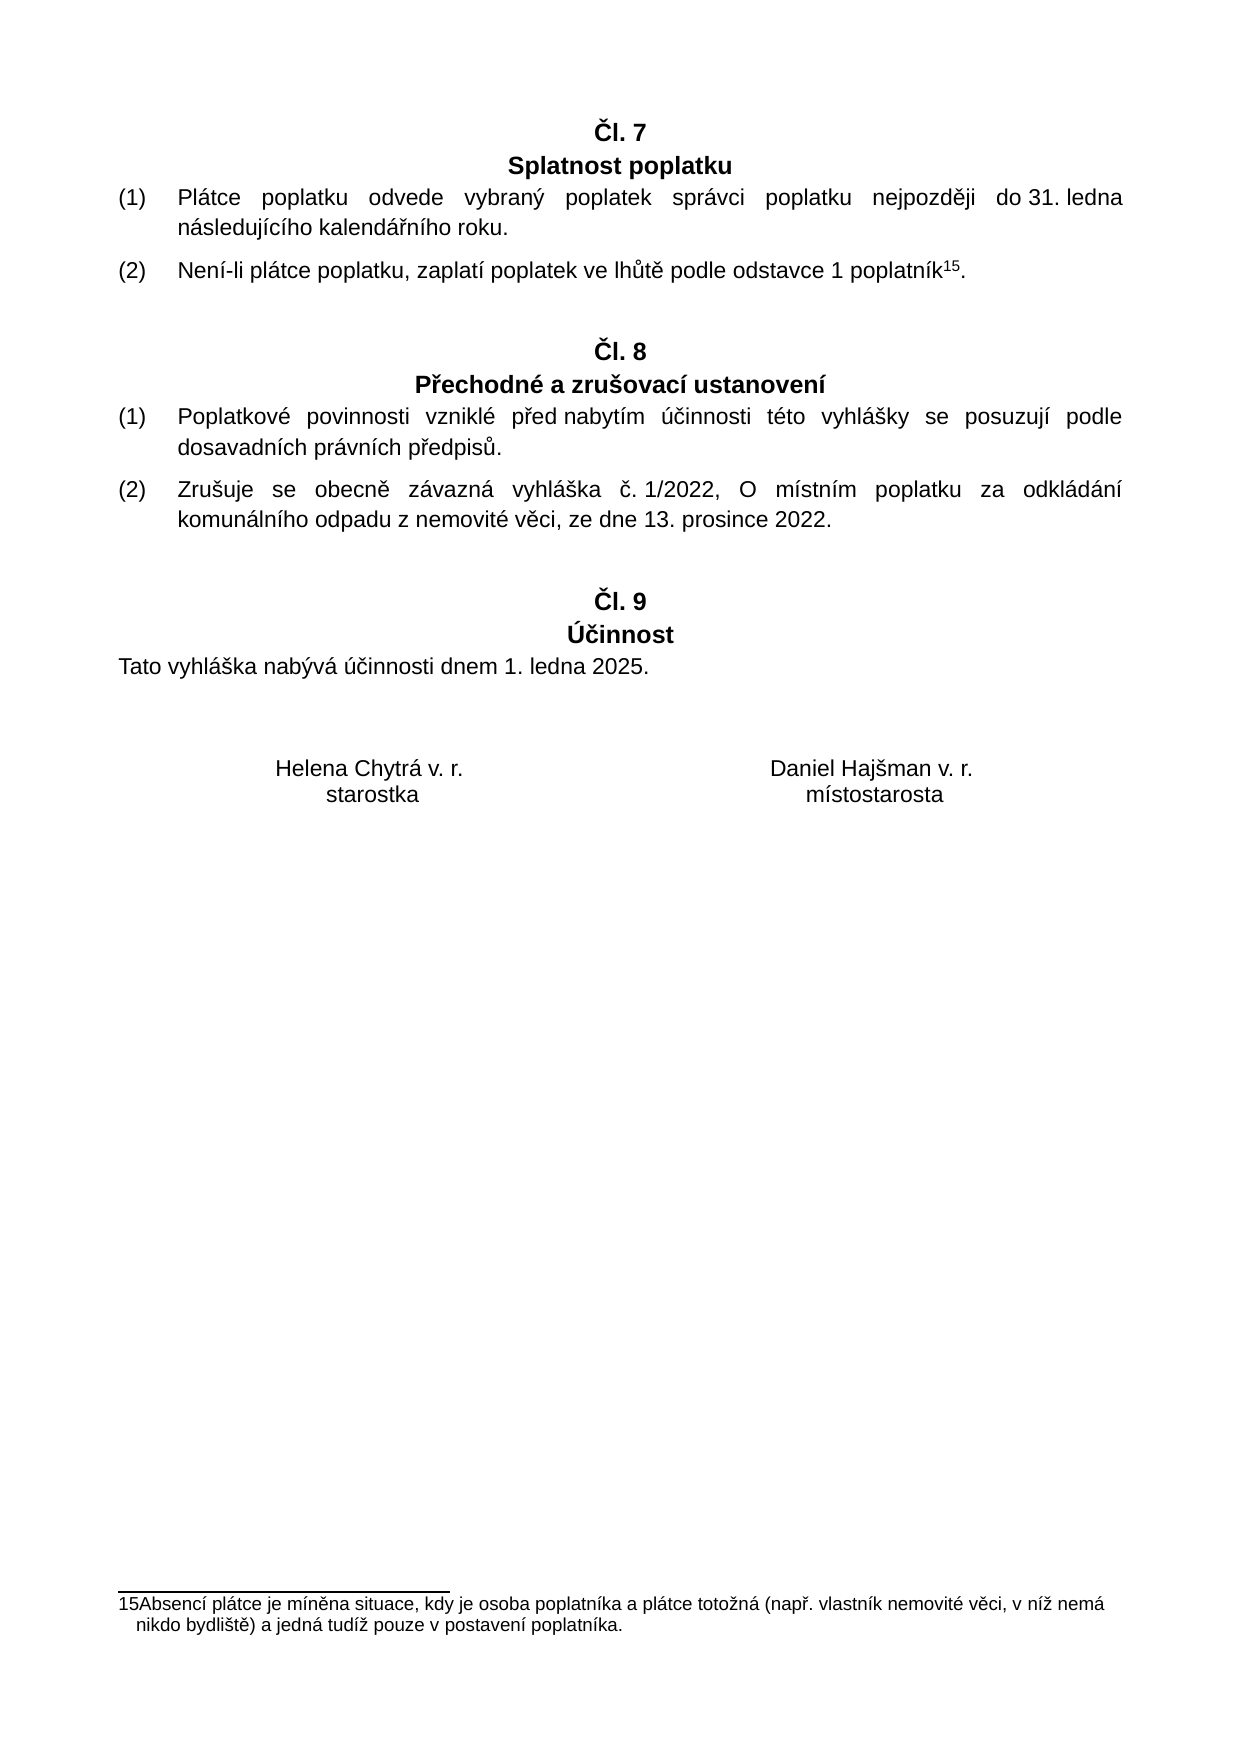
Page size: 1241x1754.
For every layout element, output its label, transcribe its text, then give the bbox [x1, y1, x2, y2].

subtitle Čl. 9 Účinnost [118, 587, 1122, 648]
list Absencí plátce je míněna situace, kdy je osoba poplatníka a plátce totožná (např. vlastník nemovité věci, v níž nemá nikdo bydliště) a jedná tudíž pouze v postavení poplatníka. [118, 1592, 1122, 1635]
text Tato vyhláška nabývá účinnosti dnem 1. ledna 2025. [118, 653, 1122, 679]
list Plátce poplatku odvede vybraný poplatek správci poplatku nejpozději do 31. ledna následujícího kalendářního roku. [118, 184, 1122, 241]
table_cell [620, 814, 1122, 932]
subtitle Čl. 7 Splatnost poplatku [118, 118, 1122, 180]
table_header Helena Chytrá v. r. starostka [118, 695, 620, 813]
list Není-li plátce poplatku, zaplatí poplatek ve lhůtě podle odstavce 1 poplatník. [118, 257, 1122, 283]
subtitle Čl. 8 Přechodné a zrušovací ustanovení [118, 337, 1122, 399]
list Zrušuje se obecně závazná vyhláška č. 1/2022, O místním poplatku za odkládání komunálního odpadu z nemovité věci, ze dne 13. prosince 2022. [118, 476, 1122, 533]
table_header Daniel Hajšman v. r. místostarosta [620, 695, 1122, 813]
table_cell [118, 814, 620, 932]
list Poplatkové povinnosti vzniklé před nabytím účinnosti této vyhlášky se posuzují podle dosavadních právních předpisů. [118, 403, 1122, 460]
